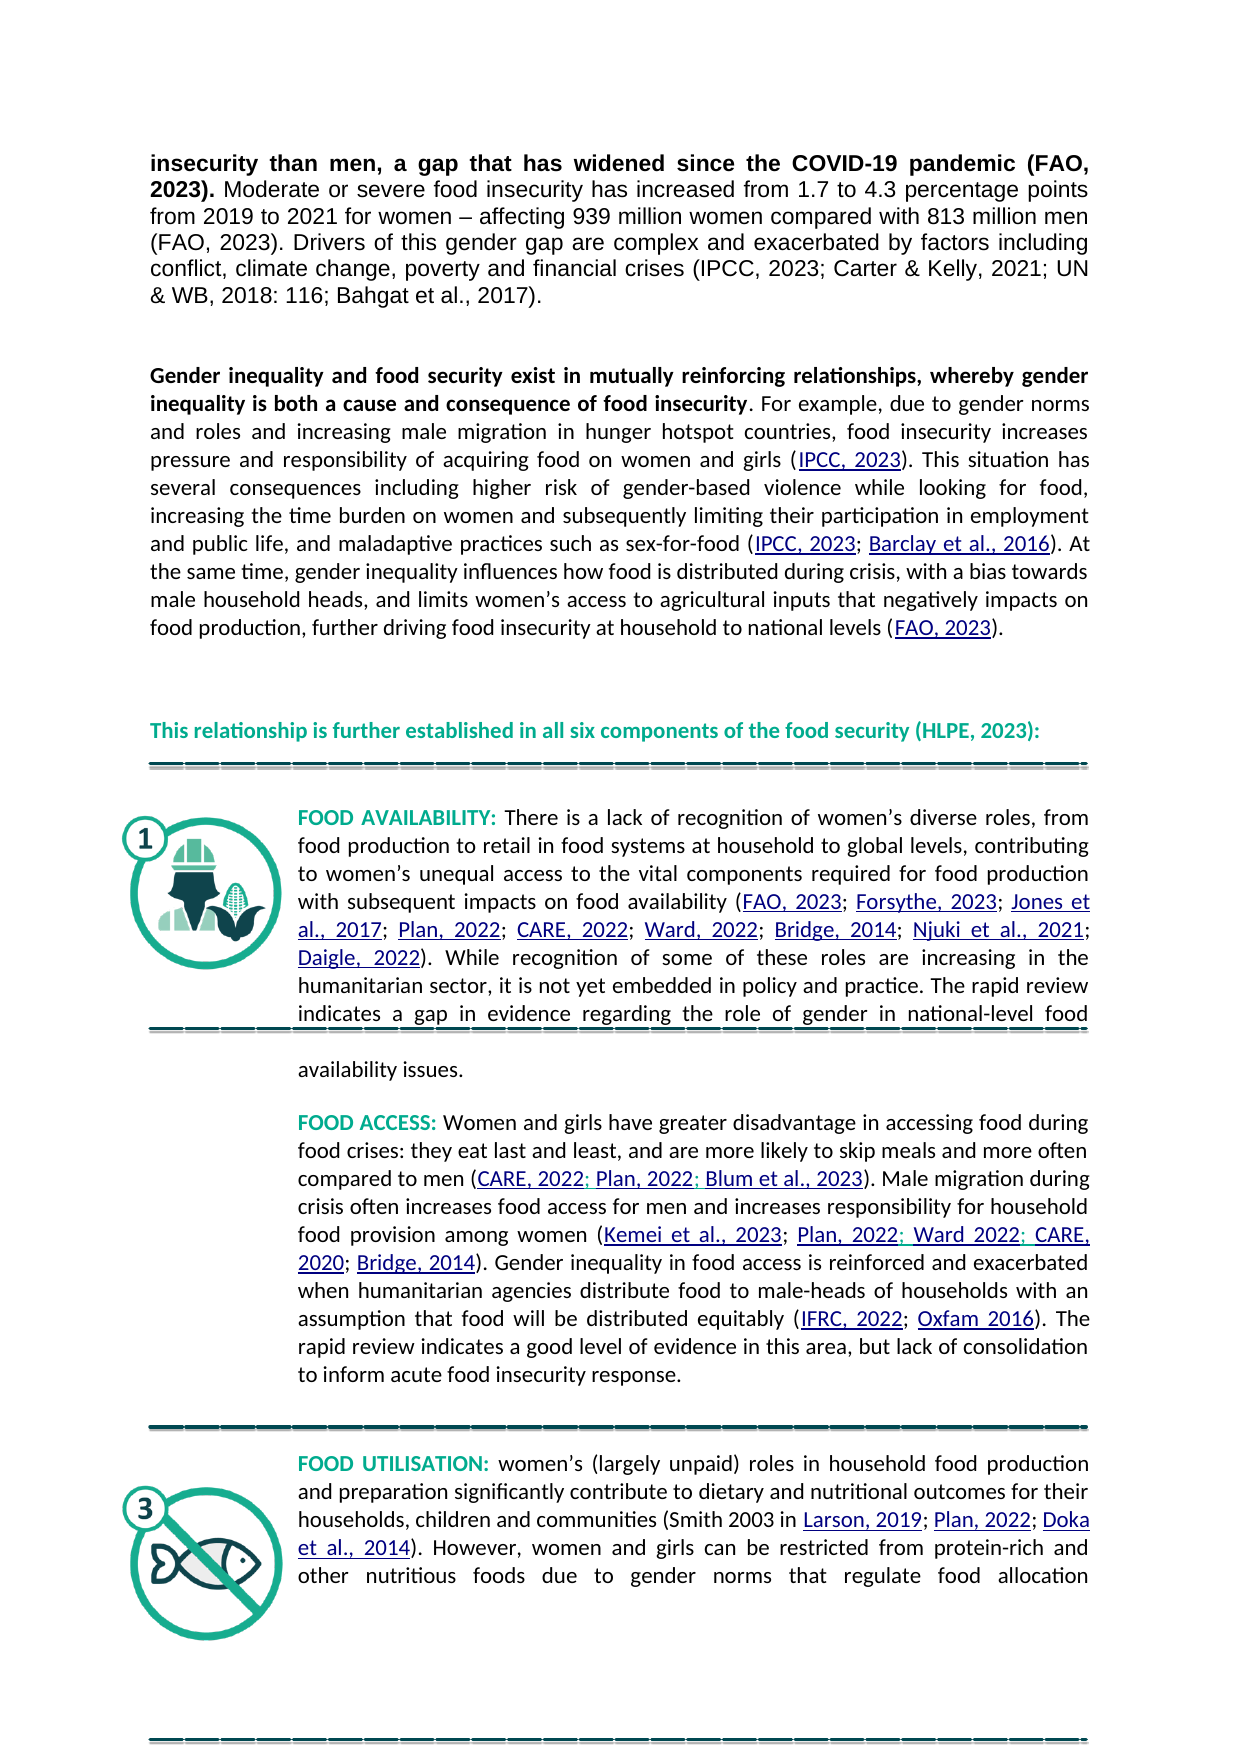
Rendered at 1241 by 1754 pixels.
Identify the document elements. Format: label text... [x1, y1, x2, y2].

text Gender inequality and food security exist in mutually reinforcing relationships, whereby gender inequality is both a cause and consequence of food insecurity. For example, due to gender norms and roles and increasing male migration in hunger hotspot countries, food insecurity increases pressure and responsibility of acquiring food on women and girls (IPCC, 2023). This situation has several consequences including higher risk of gender-based violence while looking for food, increasing the time burden on women and subsequently limiting their participation in employment and public life, and maladaptive practices such as sex-for-food (IPCC, 2023; Barclay et al., 2016). At the same time, gender inequality influences how food is distributed during crisis, with a bias towards male household heads, and limits women’s access to agricultural inputs that negatively impacts on food production, further driving food insecurity at household to national levels (FAO, 2023). [150, 361, 1090, 641]
text FOOD UTILISATION: women’s (largely unpaid) roles in household food production and preparation significantly contribute to dietary and nutritional outcomes for their households, children and communities (Smith 2003 in Larson, 2019; Plan, 2022; Doka et al., 2014). However, women and girls can be restricted from protein-rich and other nutritious foods due to gender norms that regulate food allocation [298, 1421, 1090, 1589]
text This relationship is further established in all six components of the food security (HLPE, 2023): [150, 716, 1090, 744]
text FOOD ACCESS: Women and girls have greater disadvantage in accessing food during food crises: they eat last and least, and are more likely to skip meals and more often compared to men (CARE, 2022; Plan, 2022; Blum et al., 2023). Male migration during crisis often increases food access for men and increases responsibility for household food provision among women (Kemei et al., 2023; Plan, 2022; Ward 2022; CARE, 2020; Bridge, 2014). Gender inequality in food access is reinforced and exacerbated when humanitarian agencies distribute food to male-heads of households with an assumption that food will be distributed equitably (IFRC, 2022; Oxfam 2016). The rapid review indicates a good level of evidence in this area, but lack of consolidation to inform acute food insecurity response. [298, 1108, 1090, 1388]
text FOOD AVAILABILITY: There is a lack of recognition of women’s diverse roles, from food production to retail in food systems at household to global levels, contributing to women’s unequal access to the vital components required for food production with subsequent impacts on food availability (FAO, 2023; Forsythe, 2023; Jones et al., 2017; Plan, 2022; CARE, 2022; Ward, 2022; Bridge, 2014; Njuki et al., 2021; Daigle, 2022). While recognition of some of these roles are increasing in the humanitarian sector, it is not yet embedded in policy and practice. The rapid review indicates a gap in evidence regarding the role of gender in national-level food availability issues. [298, 803, 1090, 1083]
text insecurity than men, a gap that has widened since the COVID-19 pandemic (FAO, 2023). Moderate or severe food insecurity has increased from 1.7 to 4.3 percentage points from 2019 to 2021 for women – affecting 939 million women compared with 813 million men (FAO, 2023). Drivers of this gender gap are complex and exacerbated by factors including conflict, climate change, poverty and financial crises (IPCC, 2023; Carter & Kelly, 2021; UN & WB, 2018: 116; Bahgat et al., 2017). [150, 150, 1090, 308]
